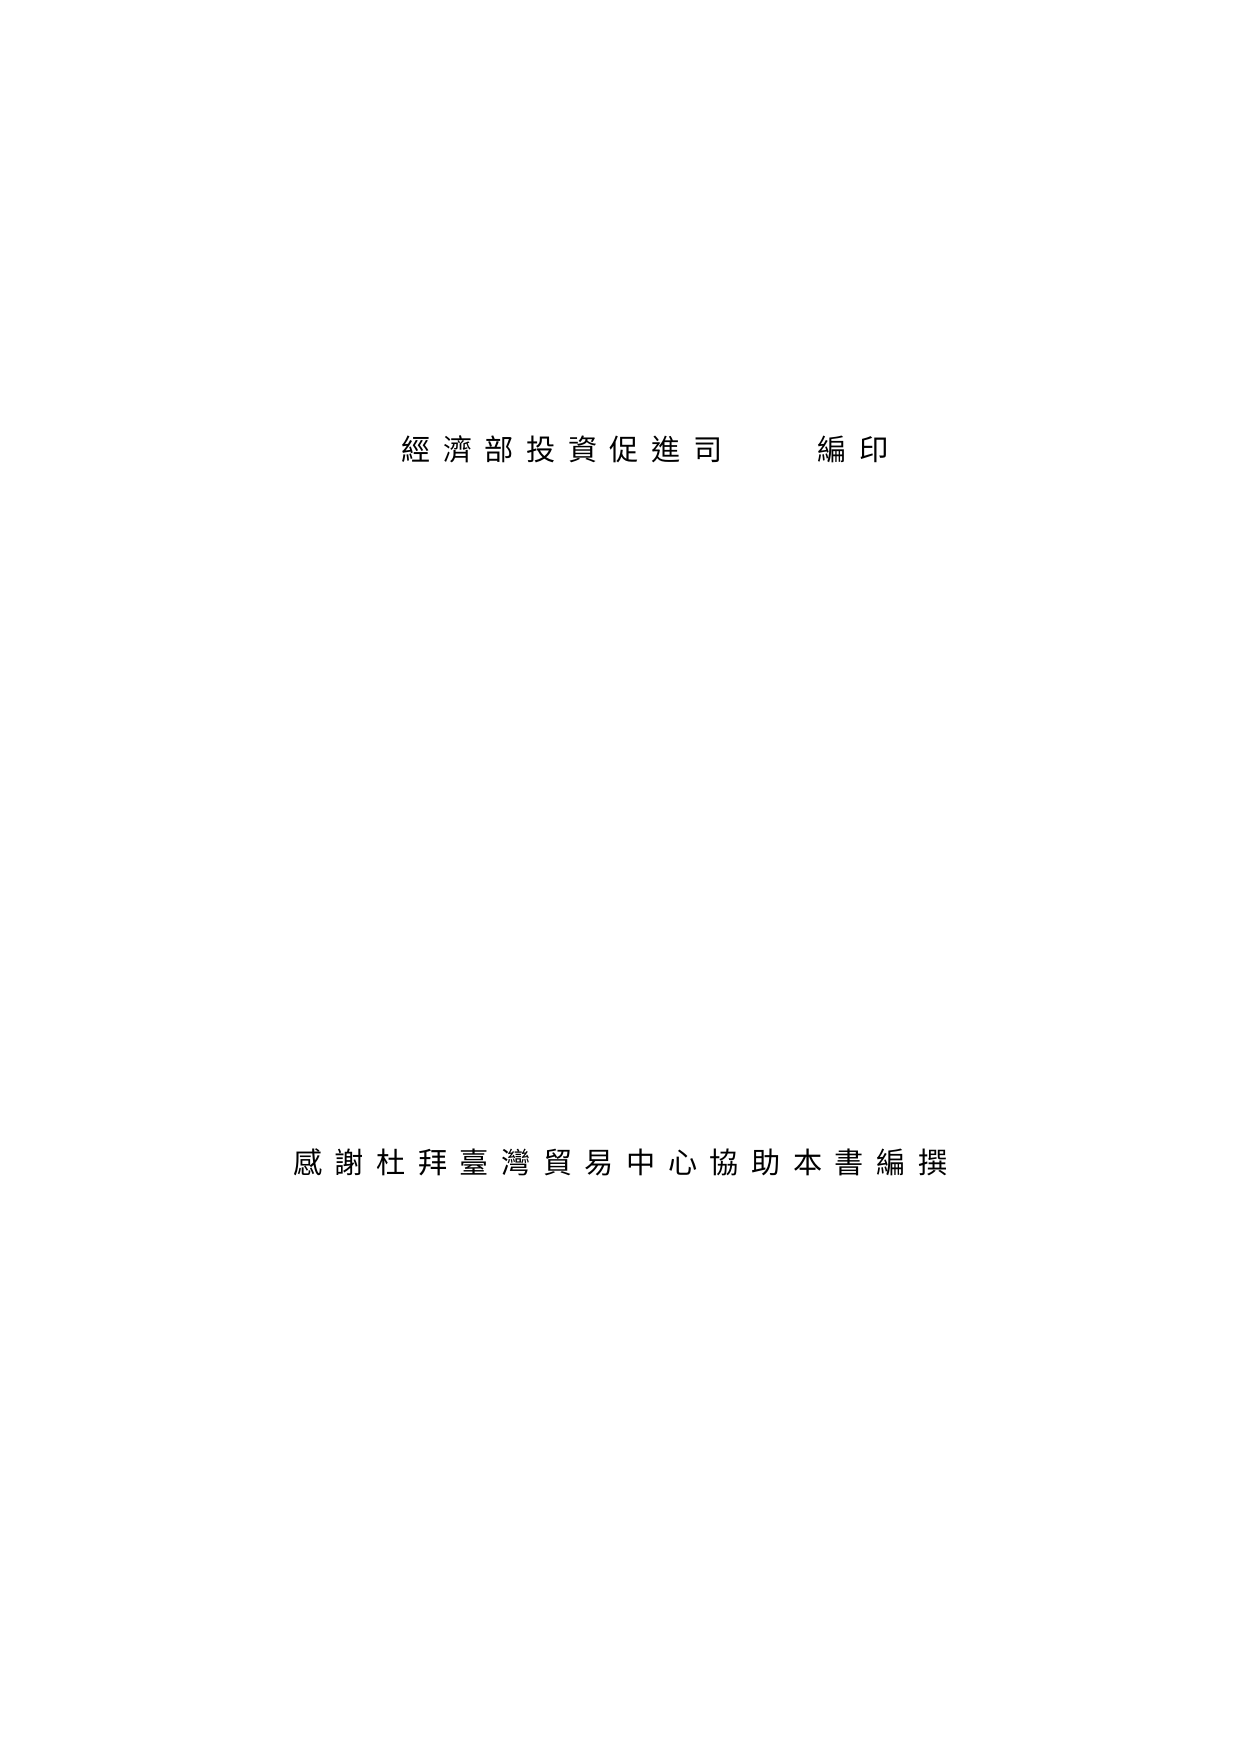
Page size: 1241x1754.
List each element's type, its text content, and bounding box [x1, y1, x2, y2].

text 感謝杜拜臺灣貿易中心協助本書編撰 [183, 1119, 1058, 1181]
table_cell 經濟部投資促進司 編印 [183, 281, 1068, 1119]
